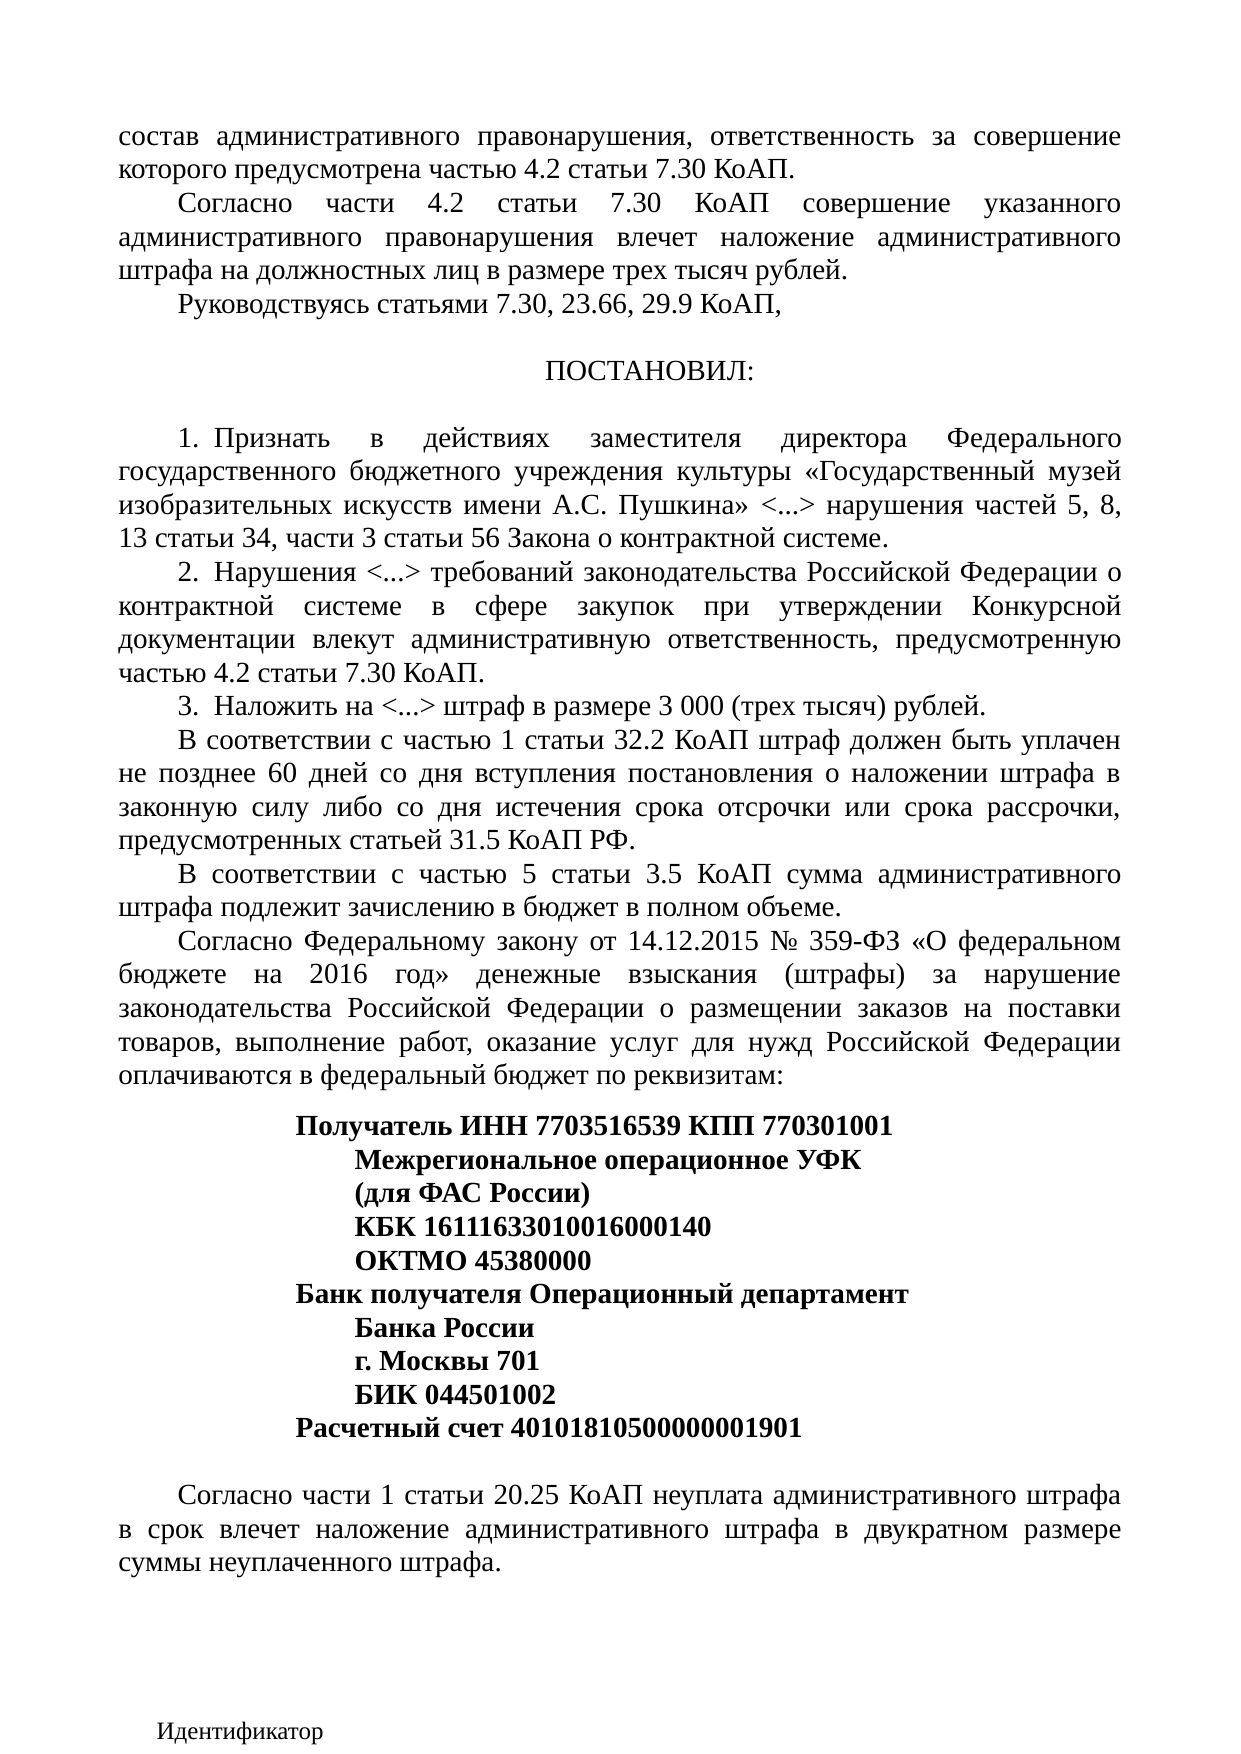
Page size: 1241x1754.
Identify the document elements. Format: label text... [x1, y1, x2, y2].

text Получатель ИНН 7703516539 КПП 770301001 [295, 1108, 1122, 1142]
text Межрегиональное операционное УФК [354, 1142, 1122, 1176]
text Согласно Федеральному закону от 14.12.2015 № 359-ФЗ «О федеральном бюджете на 2016 год» денежные взыскания (штрафы) за нарушение законодательства Российской Федерации о размещении заказов на поставки товаров, выполнение работ, оказание услуг для нужд Российской Федерации оплачиваются в федеральный бюджет по реквизитам: [118, 923, 1122, 1091]
text Согласно части 4.2 статьи 7.30 КоАП совершение указанного административного правонарушения влечет наложение административного штрафа на должностных лиц в размере трех тысяч рублей. [118, 185, 1122, 286]
text Банк получателя Операционный департамент [295, 1276, 1122, 1310]
text Банка России [354, 1310, 1122, 1343]
text В соответствии с частью 1 статьи 32.2 КоАП штраф должен быть уплачен не позднее 60 дней со дня вступления постановления о наложении штрафа в законную силу либо со дня истечения срока отсрочки или срока рассрочки, предусмотренных статьей 31.5 КоАП РФ. [118, 722, 1122, 856]
text Согласно части 1 статьи 20.25 КоАП неуплата административного штрафа в срок влечет наложение административного штрафа в двукратном размере суммы неуплаченного штрафа. [118, 1477, 1122, 1578]
list Наложить на <...> штраф в размере 3 000 (трех тысяч) рублей. [118, 688, 1122, 722]
text (для ФАС России) [354, 1176, 1122, 1209]
text ПОСТАНОВИЛ: [118, 353, 1122, 386]
text Расчетный счет 40101810500000001901 [295, 1410, 1122, 1444]
text В соответствии с частью 5 статьи 3.5 КоАП сумма административного штрафа подлежит зачислению в бюджет в полном объеме. [118, 856, 1122, 923]
text ОКТМО 45380000 [354, 1243, 1122, 1276]
text БИК 044501002 [354, 1377, 1122, 1410]
text КБК 16111633010016000140 [354, 1209, 1122, 1243]
text состав административного правонарушения, ответственность за совершение которого предусмотрена частью 4.2 статьи 7.30 КоАП. [118, 118, 1122, 185]
list Признать в действиях заместителя директора Федерального государственного бюджетного учреждения культуры «Государственный музей изобразительных искусств имени А.С. Пушкина» <...> нарушения частей 5, 8, 13 статьи 34, части 3 статьи 56 Закона о контрактной системе. [118, 420, 1122, 554]
text г. Москвы 701 [354, 1343, 1122, 1377]
list Нарушения <...> требований законодательства Российской Федерации о контрактной системе в сфере закупок при утверждении Конкурсной документации влекут административную ответственность, предусмотренную частью 4.2 статьи 7.30 КоАП. [118, 554, 1122, 688]
text Руководствуясь статьями 7.30, 23.66, 29.9 КоАП, [118, 286, 1122, 319]
